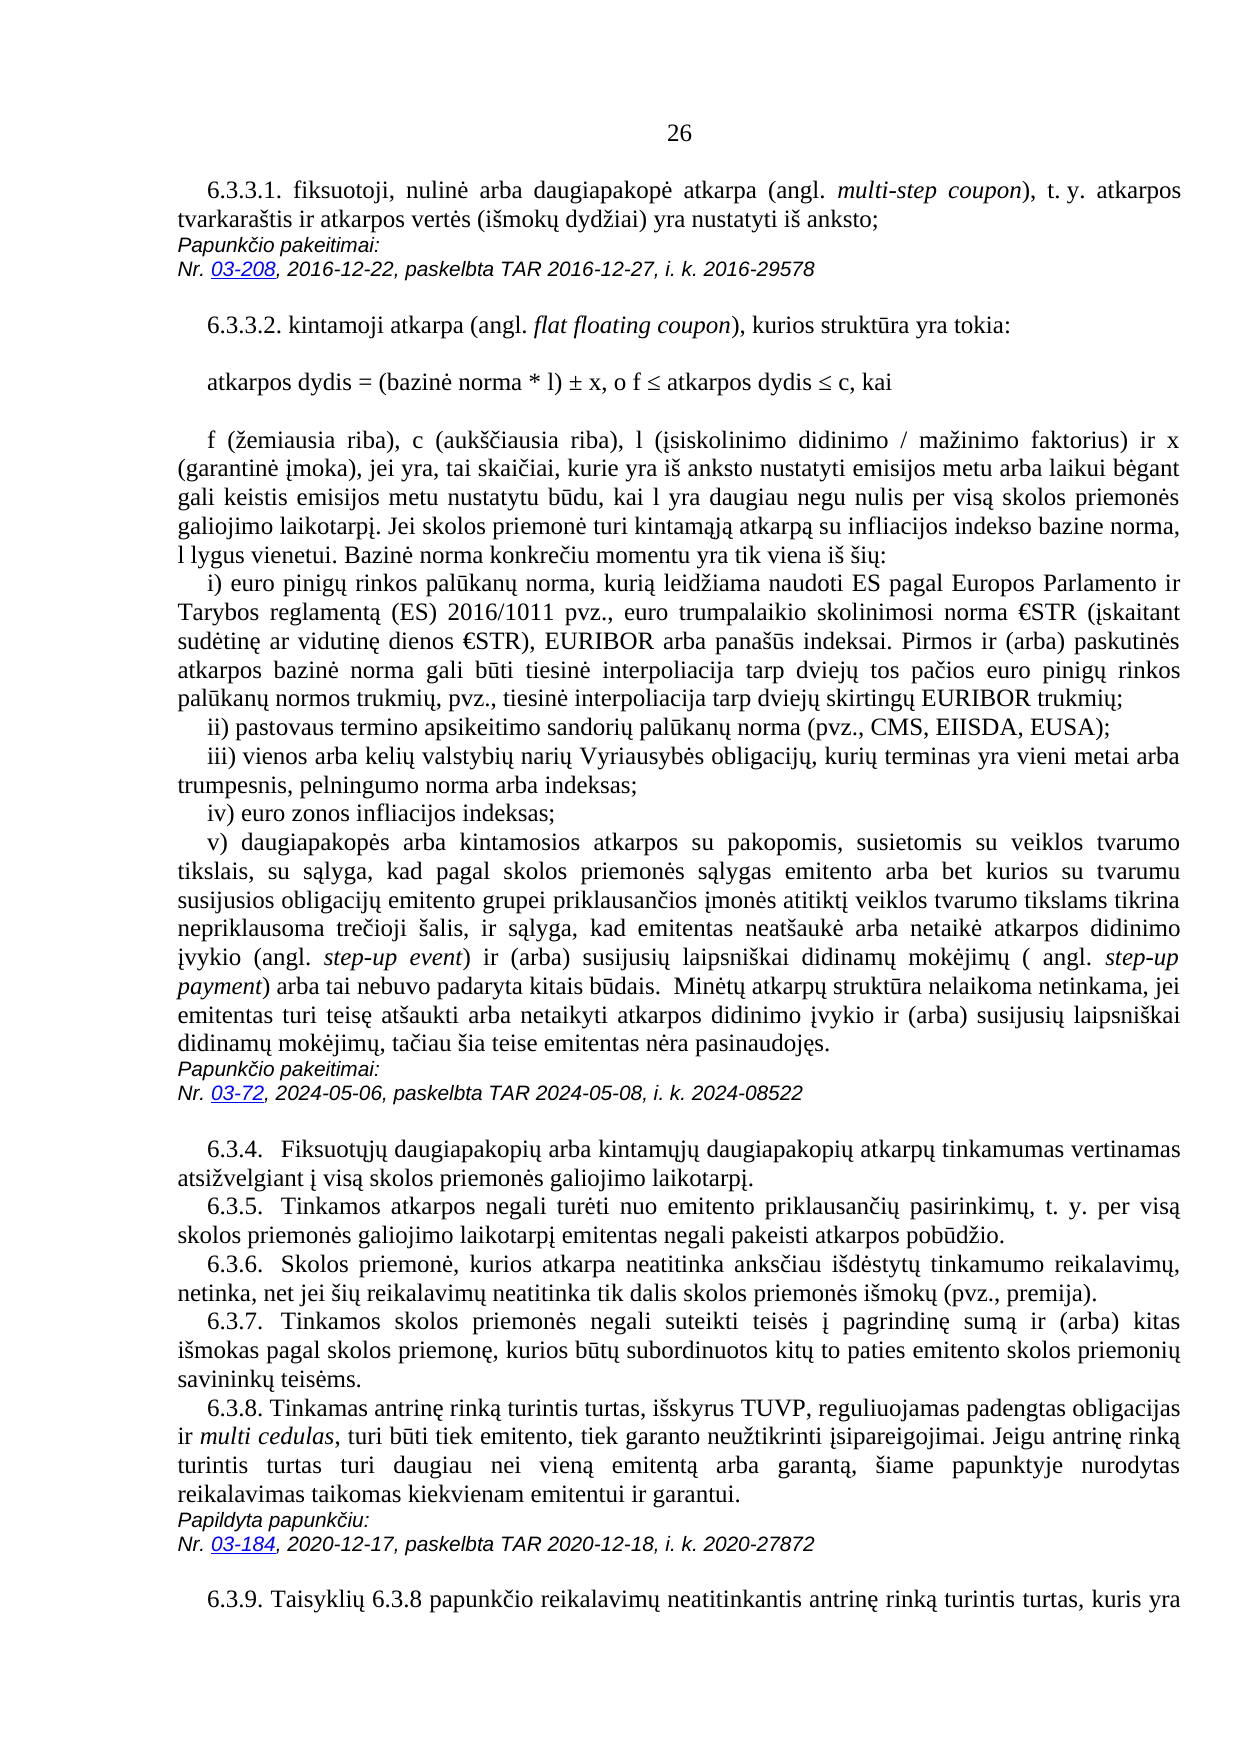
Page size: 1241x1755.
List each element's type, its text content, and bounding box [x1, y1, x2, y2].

text Nr. 03-208, 2016-12-22, paskelbta TAR 2016-12-27, i. k. 2016-29578 [177, 257, 1181, 281]
text 6.3.7. Tinkamos skolos priemonės negali suteikti teisės į pagrindinę sumą ir (arba) kitas išmokas pagal skolos priemonę, kurios būtų subordinuotos kitų to paties emitento skolos priemonių savininkų teisėms. [177, 1306, 1181, 1393]
text Papildyta papunkčiu: [177, 1508, 1181, 1532]
text Nr. 03-72, 2024-05-06, paskelbta TAR 2024-05-08, i. k. 2024-08522 [177, 1081, 1181, 1105]
text Nr. 03-184, 2020-12-17, paskelbta TAR 2020-12-18, i. k. 2020-27872 [177, 1532, 1181, 1556]
text 6.3.4. Fiksuotųjų daugiapakopių arba kintamųjų daugiapakopių atkarpų tinkamumas vertinamas atsižvelgiant į visą skolos priemonės galiojimo laikotarpį. [177, 1134, 1181, 1191]
text i) euro pinigų rinkos palūkanų norma, kurią leidžiama naudoti ES pagal Europos Parlamento ir Tarybos reglamentą (ES) 2016/1011 pvz., euro trumpalaikio skolinimosi norma €STR (įskaitant sudėtinę ar vidutinę dienos €STR), EURIBOR arba panašūs indeksai. Pirmos ir (arba) paskutinės atkarpos bazinė norma gali būti tiesinė interpoliacija tarp dviejų tos pačios euro pinigų rinkos palūkanų normos trukmių, pvz., tiesinė interpoliacija tarp dviejų skirtingų EURIBOR trukmių; [177, 568, 1181, 712]
text 6.3.3.2. kintamoji atkarpa (angl. flat floating coupon), kurios struktūra yra tokia: [177, 310, 1181, 338]
text 6.3.3.1. fiksuotoji, nulinė arba daugiapakopė atkarpa (angl. multi-step coupon), t. y. atkarpos tvarkaraštis ir atkarpos vertės (išmokų dydžiai) yra nustatyti iš anksto; [177, 176, 1181, 233]
text iii) vienos arba kelių valstybių narių Vyriausybės obligacijų, kurių terminas yra vieni metai arba trumpesnis, pelningumo norma arba indeksas; [177, 741, 1181, 798]
text atkarpos dydis = (bazinė norma * l) ± x, o f ≤ atkarpos dydis ≤ c, kai [177, 367, 1181, 396]
text 6.3.9. Taisyklių 6.3.8 papunkčio reikalavimų neatitinkantis antrinę rinką turintis turtas, kuris yra [177, 1584, 1181, 1613]
text v) daugiapakopės arba kintamosios atkarpos su pakopomis, susietomis su veiklos tvarumo tikslais, su sąlyga, kad pagal skolos priemonės sąlygas emitento arba bet kurios su tvarumu susijusios obligacijų emitento grupei priklausančios įmonės atitiktį veiklos tvarumo tikslams tikrina nepriklausoma trečioji šalis, ir sąlyga, kad emitentas neatšaukė arba netaikė atkarpos didinimo įvykio (angl. step-up event) ir (arba) susijusių laipsniškai didinamų mokėjimų ( angl. step-up payment) arba tai nebuvo padaryta kitais būdais. Minėtų atkarpų struktūra nelaikoma netinkama, jei emitentas turi teisę atšaukti arba netaikyti atkarpos didinimo įvykio ir (arba) susijusių laipsniškai didinamų mokėjimų, tačiau šia teise emitentas nėra pasinaudojęs. [177, 827, 1181, 1057]
text Papunkčio pakeitimai: [177, 1057, 1181, 1081]
text 6.3.5. Tinkamos atkarpos negali turėti nuo emitento priklausančių pasirinkimų, t. y. per visą skolos priemonės galiojimo laikotarpį emitentas negali pakeisti atkarpos pobūdžio. [177, 1191, 1181, 1249]
text f (žemiausia riba), c (aukščiausia riba), l (įsiskolinimo didinimo / mažinimo faktorius) ir x (garantinė įmoka), jei yra, tai skaičiai, kurie yra iš anksto nustatyti emisijos metu arba laikui bėgant gali keistis emisijos metu nustatytu būdu, kai l yra daugiau negu nulis per visą skolos priemonės galiojimo laikotarpį. Jei skolos priemonė turi kintamąją atkarpą su infliacijos indekso bazine norma, l lygus vienetui. Bazinė norma konkrečiu momentu yra tik viena iš šių: [177, 425, 1181, 568]
text 6.3.8. Tinkamas antrinę rinką turintis turtas, išskyrus TUVP, reguliuojamas padengtas obligacijas ir multi cedulas, turi būti tiek emitento, tiek garanto neužtikrinti įsipareigojimai. Jeigu antrinę rinką turintis turtas turi daugiau nei vieną emitentą arba garantą, šiame papunktyje nurodytas reikalavimas taikomas kiekvienam emitentui ir garantui. [177, 1393, 1181, 1508]
text ii) pastovaus termino apsikeitimo sandorių palūkanų norma (pvz., CMS, EIISDA, EUSA); [177, 712, 1181, 741]
text iv) euro zonos infliacijos indeksas; [177, 798, 1181, 827]
text Papunkčio pakeitimai: [177, 233, 1181, 257]
text 6.3.6. Skolos priemonė, kurios atkarpa neatitinka anksčiau išdėstytų tinkamumo reikalavimų, netinka, net jei šių reikalavimų neatitinka tik dalis skolos priemonės išmokų (pvz., premija). [177, 1249, 1181, 1306]
